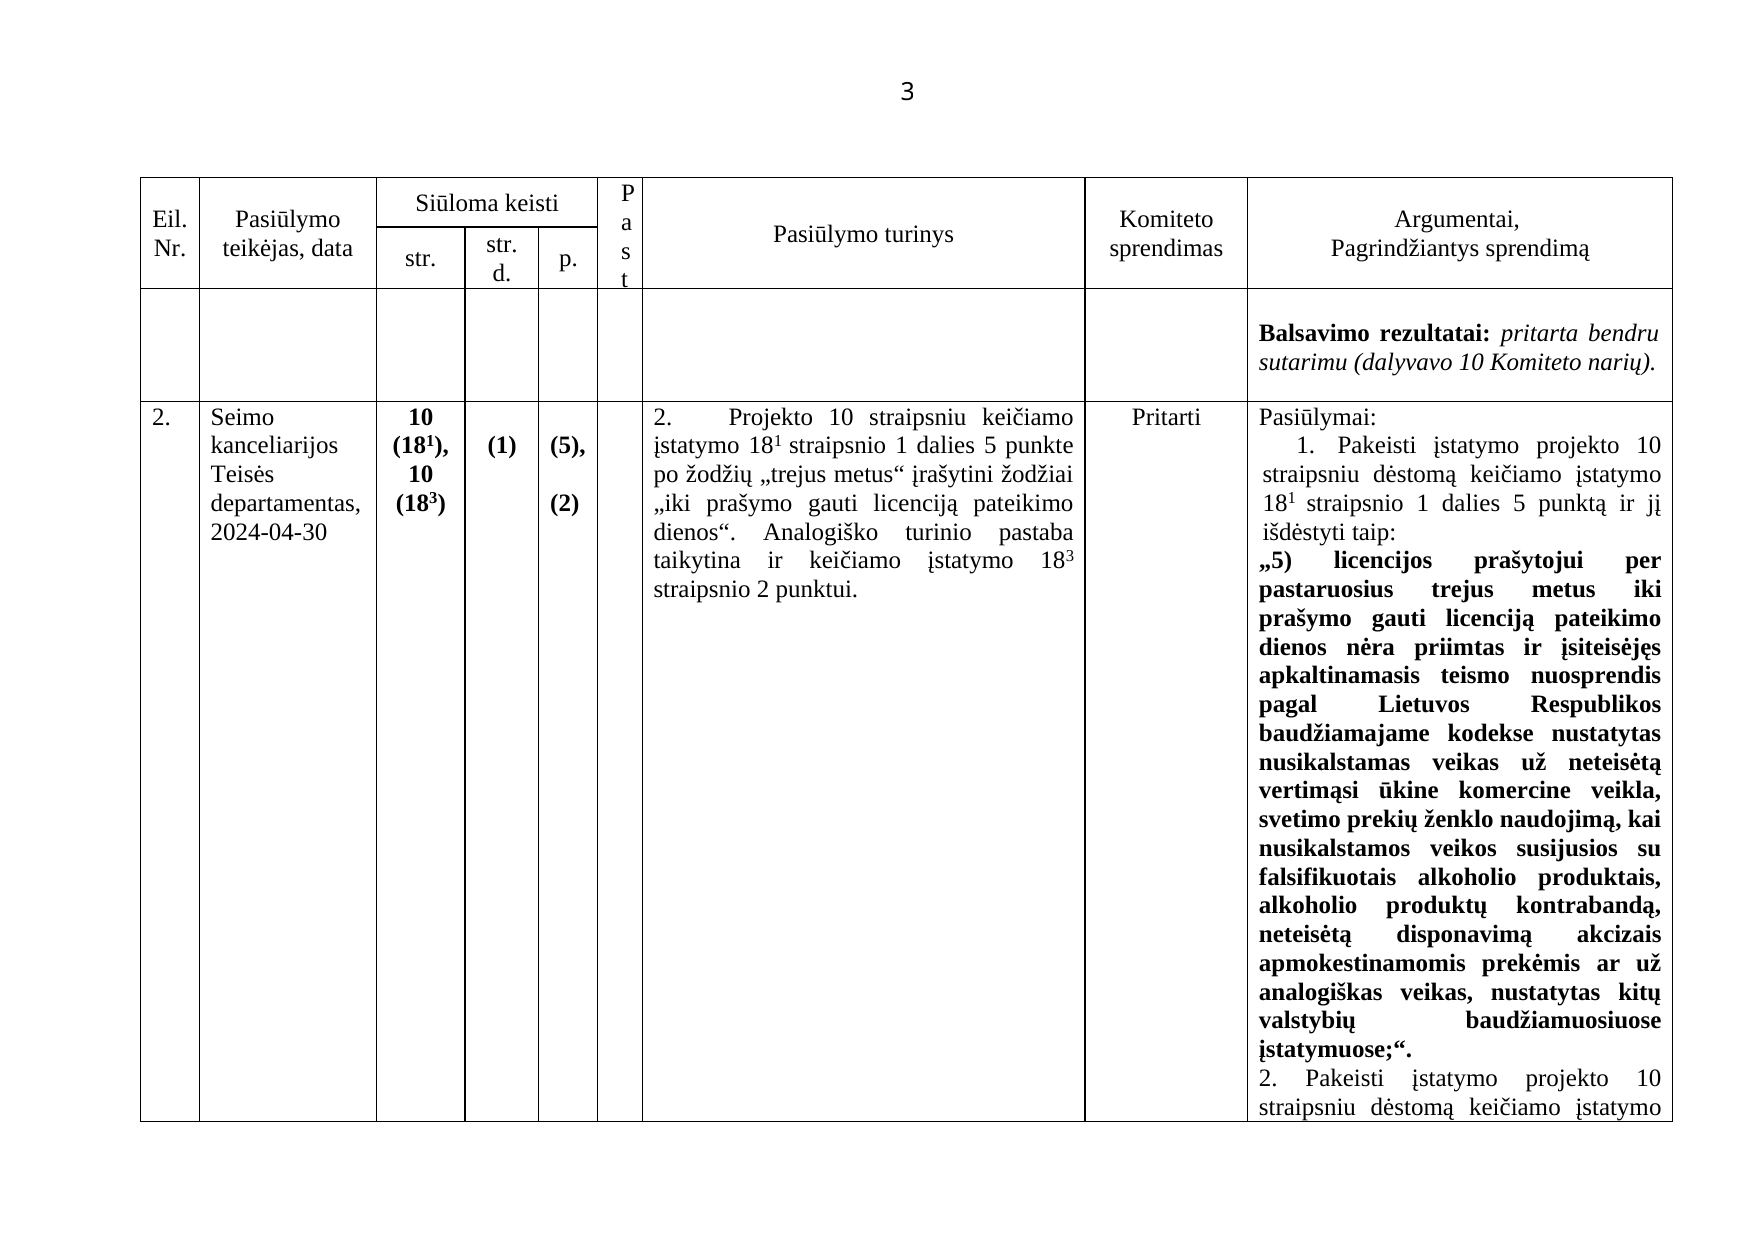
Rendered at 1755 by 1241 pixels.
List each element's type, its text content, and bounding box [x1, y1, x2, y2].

table_cell [1086, 289, 1247, 401]
table_cell Pasiūlymai: Pakeisti įstatymo projekto 10 straipsniu dėstomą keičiamo įstatymo 181 straipsnio 1 dalies 5 punktą ir jį išdėstyti taip: „5) licencijos prašytojui per pastaruosius trejus metus iki prašymo gauti licenciją pateikimo dienos nėra priimtas ir įsiteisėjęs apkaltinamasis teismo nuosprendis pagal Lietuvos Respublikos baudžiamajame kodekse nustatytas nusikalstamas veikas už neteisėtą vertimąsi ūkine komercine veikla, svetimo prekių ženklo naudojimą, kai nusikalstamos veikos susijusios su falsifikuotais alkoholio produktais, alkoholio produktų kontrabandą, neteisėtą disponavimą akcizais apmokestinamomis prekėmis ar už analogiškas veikas, nustatytas kitų valstybių baudžiamuosiuose įstatymuose;“. 2. Pakeisti įstatymo projekto 10 straipsniu dėstomą keičiamo įstatymo [1248, 402, 1672, 1121]
table_cell [643, 289, 1084, 401]
table_header Pastabos [598, 178, 642, 288]
table_cell (5), (2) [539, 402, 597, 1121]
table_cell [539, 289, 597, 401]
table_cell 10 (181), 10 (183) [377, 402, 464, 1121]
table_cell [598, 402, 642, 1121]
table_header Siūloma keisti [377, 178, 597, 226]
table_cell p. [539, 228, 597, 288]
table_cell [466, 289, 538, 401]
table_cell Pritarti [1086, 402, 1247, 1121]
table_cell str. d. [466, 228, 538, 288]
table_cell Balsavimo rezultatai: pritarta bendru sutarimu (dalyvavo 10 Komiteto narių). [1248, 289, 1672, 401]
table_cell [598, 289, 642, 401]
table_header Komiteto sprendimas [1086, 178, 1247, 288]
table_header Pasiūlymo teikėjas, data [200, 178, 376, 288]
table_cell [200, 289, 376, 401]
table_cell 2. Projekto 10 straipsniu keičiamo įstatymo 181 straipsnio 1 dalies 5 punkte po žodžių „trejus metus“ įrašytini žodžiai „iki prašymo gauti licenciją pateikimo dienos“. Analogiško turinio pastaba taikytina ir keičiamo įstatymo 183 straipsnio 2 punktui. [643, 402, 1084, 1121]
table_cell str. [377, 228, 464, 288]
table_header Argumentai, Pagrindžiantys sprendimą [1248, 178, 1672, 288]
table_cell Seimo kanceliarijos Teisės departamentas, 2024-04-30 [200, 402, 376, 1121]
table_cell (1) [466, 402, 538, 1121]
table_cell 2. [141, 402, 199, 1121]
table_header Pasiūlymo turinys [643, 178, 1084, 288]
table_header Eil. Nr. [141, 178, 199, 288]
table_cell [141, 289, 199, 401]
table_cell [377, 289, 464, 401]
